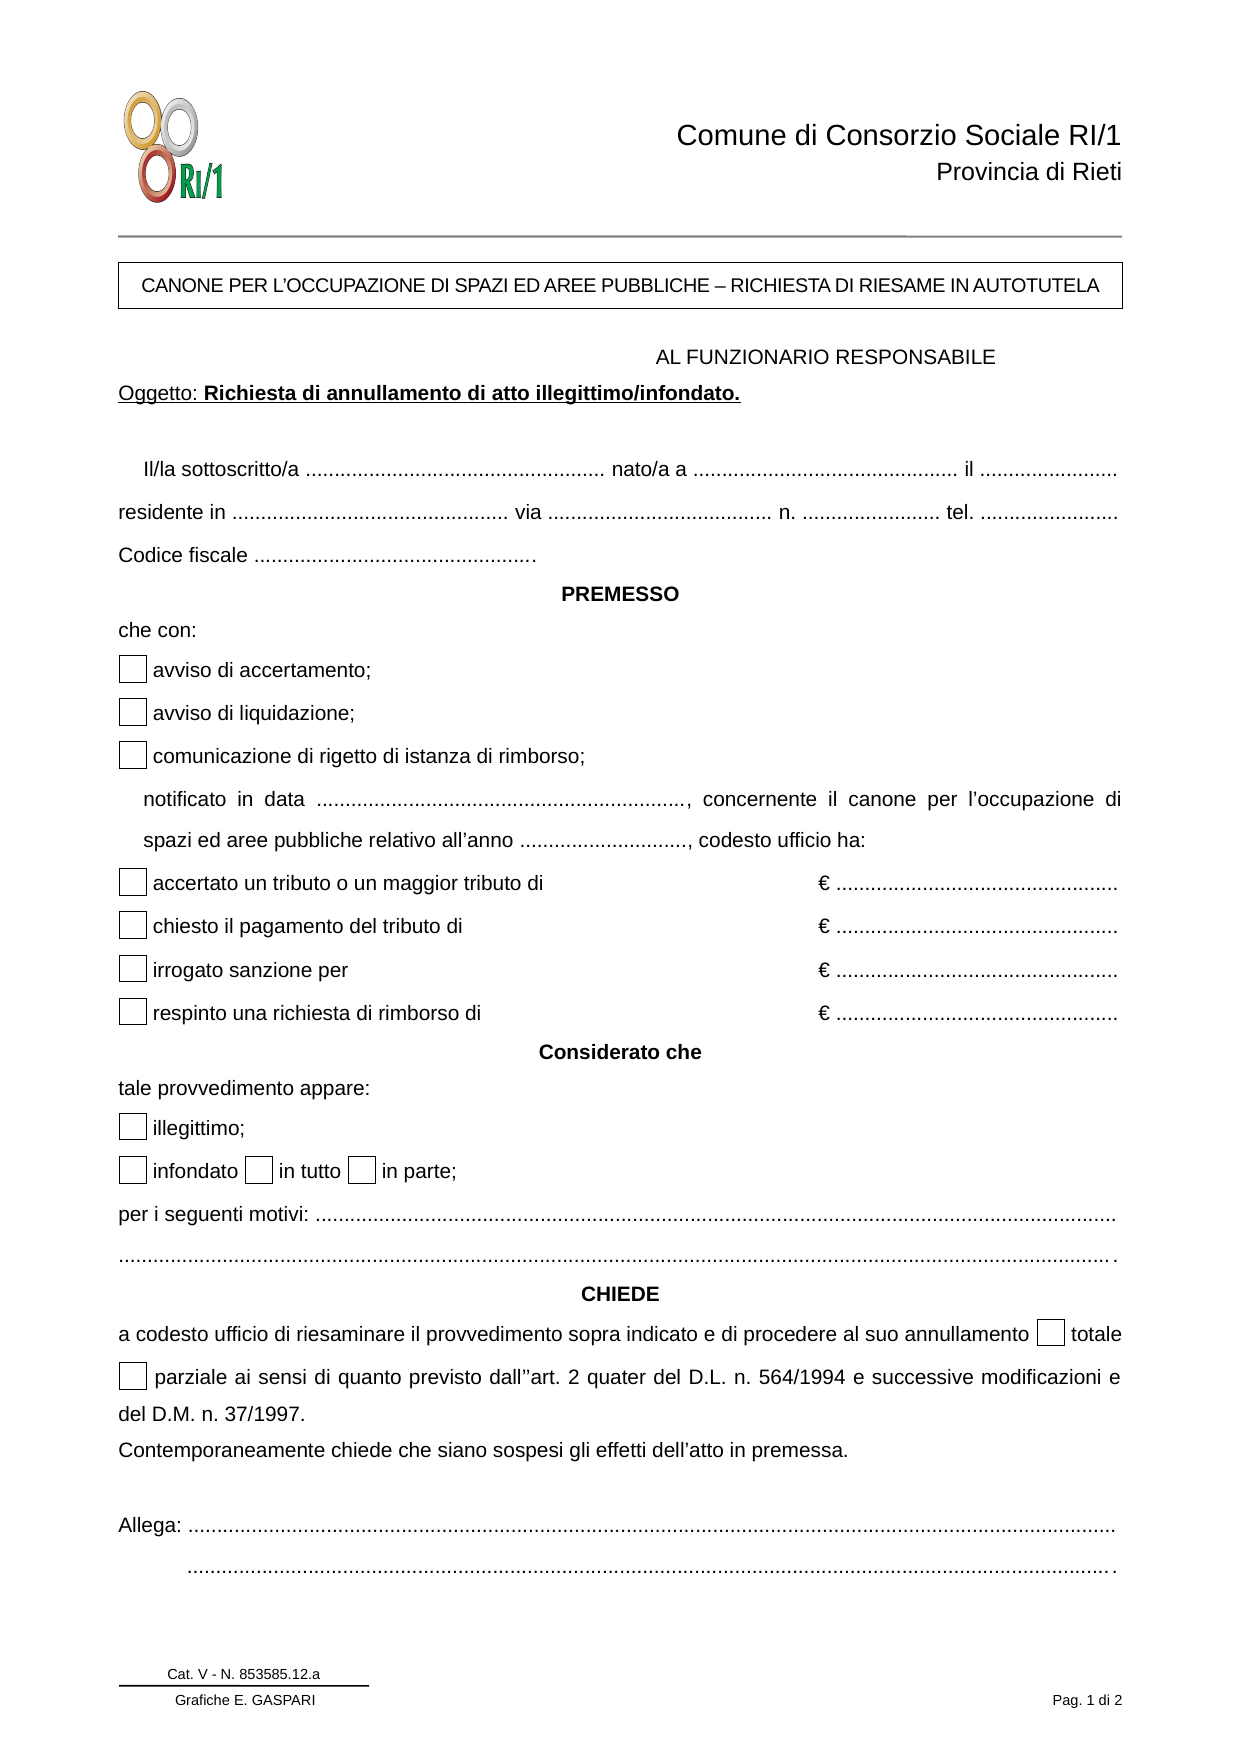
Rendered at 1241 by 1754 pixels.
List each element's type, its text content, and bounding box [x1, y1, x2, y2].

text AL FUNZIONARIO RESPONSABILE [656, 345, 1122, 369]
text residente in ................................................ via ....................................... n. ........................ tel. ........................ [118, 496, 1122, 525]
table_header CANONE PER L’OCCUPAZIONE DI SPAZI ED AREE PUBBLICHE – RICHIESTA DI RIESAME IN AUTOTUTELA [119, 263, 1122, 308]
text Contemporaneamente chiede che siano sospesi gli effetti dell’atto in premessa. [118, 1438, 1122, 1462]
text che con: [118, 618, 1122, 642]
text Provincia di Rieti [224, 157, 1122, 185]
text PREMESSO [118, 582, 1122, 606]
text Codice fiscale ................................................. [118, 539, 1122, 568]
text comunicazione di rigetto di istanza di rimborso; [118, 740, 1122, 769]
text irrogato sanzione per € ................................................. [118, 954, 1122, 982]
text avviso di liquidazione; [118, 697, 1122, 726]
text Allega: ................................................................................................................................................................. ................................................................................................................................................................. [118, 1509, 1122, 1579]
picture [122, 87, 224, 219]
text infondato in tutto in parte; [118, 1155, 1122, 1184]
text accertato un tributo o un maggior tributo di € ................................................. [118, 867, 1122, 896]
text Considerato che [118, 1040, 1122, 1064]
text illegittimo; [118, 1112, 1122, 1141]
text tale provvedimento appare: [118, 1076, 1122, 1100]
text notificato in data ................................................................, concernente il canone per l’occupazione di spazi ed aree pubbliche relativo all’anno ............................., codesto ufficio ha: [143, 783, 1122, 853]
text CHIEDE [118, 1282, 1122, 1306]
text Oggetto: Richiesta di annullamento di atto illegittimo/infondato. [118, 381, 1122, 405]
text Comune di Consorzio Sociale RI/1 [224, 118, 1122, 152]
text a codesto ufficio di riesaminare il provvedimento sopra indicato e di procedere al suo annullamento totale parziale ai sensi di quanto previsto dall’’art. 2 quater del D.L. n. 564/1994 e successive modificazioni e del D.M. n. 37/1997. [118, 1318, 1122, 1426]
text per i seguenti motivi: ........................................................................................................................................... ............................................................................................................................................................................. [118, 1198, 1122, 1267]
text chiesto il pagamento del tributo di € ................................................. [147, 911, 1122, 939]
text respinto una richiesta di rimborso di € ................................................. [118, 997, 1122, 1026]
text avviso di accertamento; [118, 654, 1122, 683]
text Il/la sottoscritto/a .................................................... nato/a a .............................................. il ........................ [118, 453, 1122, 482]
